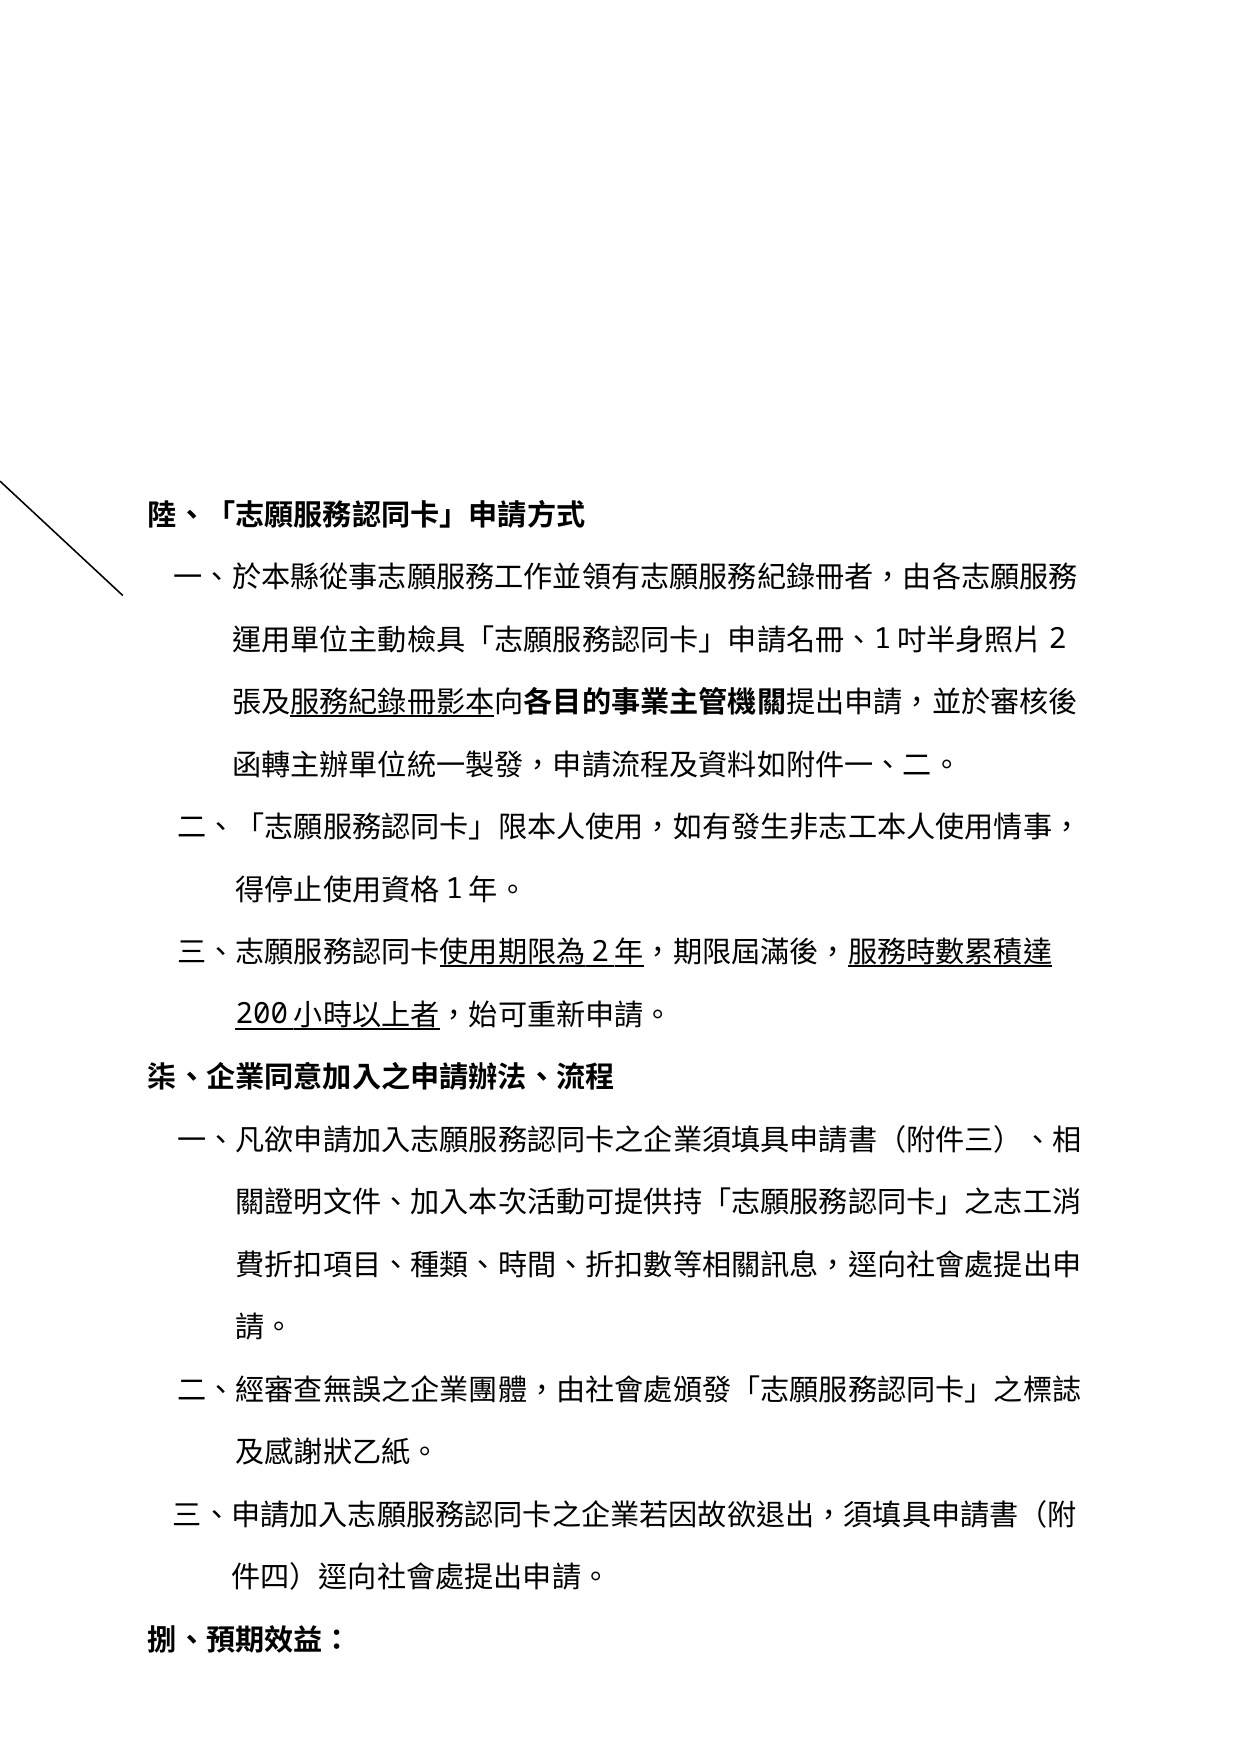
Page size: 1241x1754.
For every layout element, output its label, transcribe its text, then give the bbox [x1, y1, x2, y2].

text 二、經審查無誤之企業團體，由社會處頒發「志願服務認同卡」之標誌及感謝狀乙紙。 [177, 1346, 1092, 1471]
text 一、於本縣從事志願服務工作並領有志願服務紀錄冊者，由各志願服務運用單位主動檢具「志願服務認同卡」申請名冊、1吋半身照片2張及服務紀錄冊影本向各目的事業主管機關提出申請，並於審核後函轉主辦單位統一製發，申請流程及資料如附件一、二。 [173, 533, 1092, 783]
text 三、申請加入志願服務認同卡之企業若因故欲退出，須填具申請書（附件四）逕向社會處提出申請。 [173, 1471, 1092, 1596]
text 柒、企業同意加入之申請辦法、流程 [148, 1033, 1092, 1096]
text 二、「志願服務認同卡」限本人使用，如有發生非志工本人使用情事，得停止使用資格1年。 [177, 783, 1092, 908]
text 一、凡欲申請加入志願服務認同卡之企業須填具申請書（附件三）、相關證明文件、加入本次活動可提供持「志願服務認同卡」之志工消費折扣項目、種類、時間、折扣數等相關訊息，逕向社會處提出申請。 [177, 1096, 1092, 1346]
text 陸、「志願服務認同卡」申請方式 [148, 471, 1092, 533]
text 三、志願服務認同卡使用期限為2年，期限屆滿後，服務時數累積達200小時以上者，始可重新申請。 [177, 908, 1092, 1033]
text 捌、預期效益： [148, 1596, 1092, 1658]
